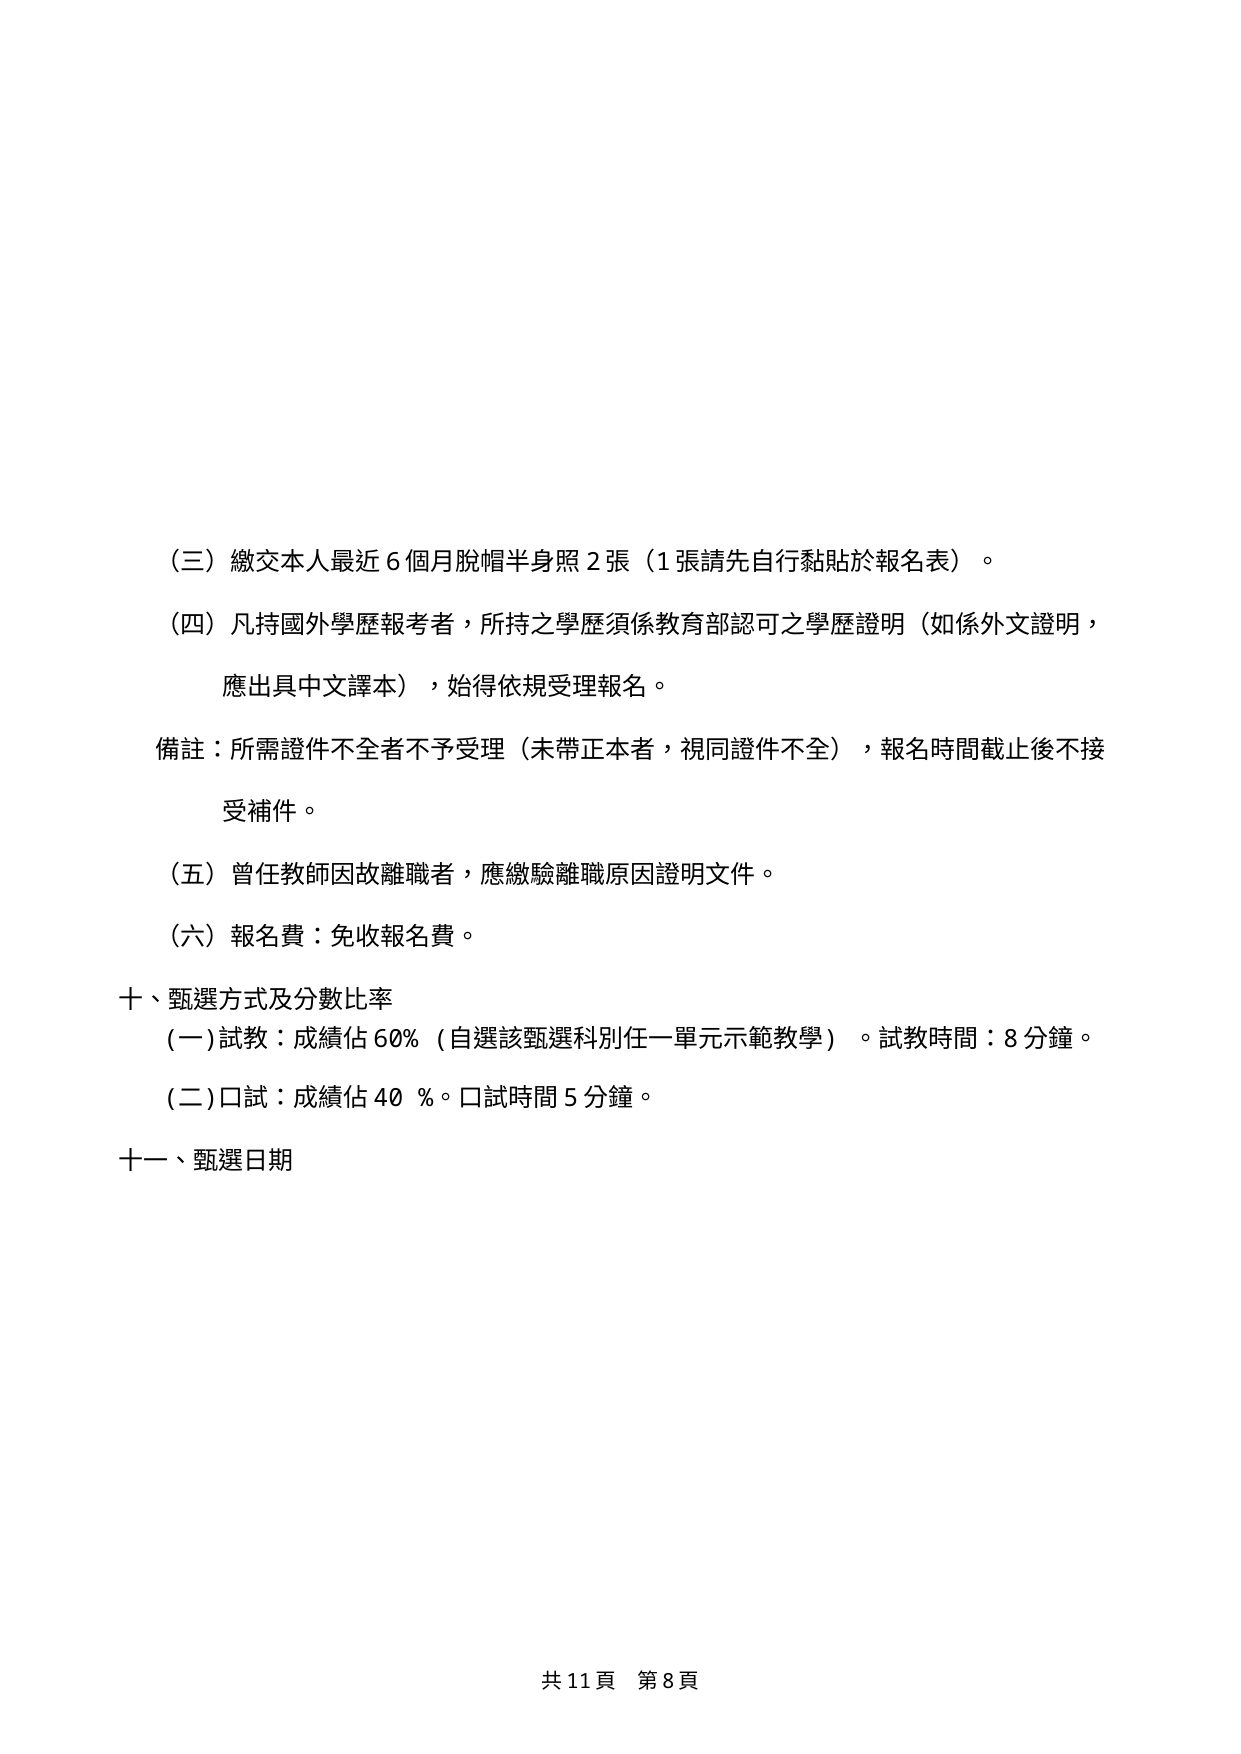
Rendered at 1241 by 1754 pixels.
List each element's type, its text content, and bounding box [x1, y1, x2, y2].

text 備註：所需證件不全者不予受理（未帶正本者，視同證件不全），報名時間截止後不接受補件。 [156, 706, 1122, 831]
text （六）報名費：免收報名費。 [156, 893, 1122, 956]
text 十一、甄選日期 [118, 1117, 1122, 1179]
text 十、甄選方式及分數比率 [118, 956, 1122, 1018]
text （三）繳交本人最近6個月脫帽半身照2張（1張請先自行黏貼於報名表）。 [156, 518, 1122, 581]
text (一)試教：成績佔60% (自選該甄選科別任一單元示範教學) 。試教時間：8分鐘。 [118, 1018, 1122, 1054]
text (二)口試：成績佔40 %。口試時間5分鐘。 [118, 1054, 1122, 1117]
text （五）曾任教師因故離職者，應繳驗離職原因證明文件。 [156, 831, 1122, 893]
text （四）凡持國外學歷報考者，所持之學歷須係教育部認可之學歷證明（如係外文證明，應出具中文譯本），始得依規受理報名。 [156, 581, 1122, 706]
